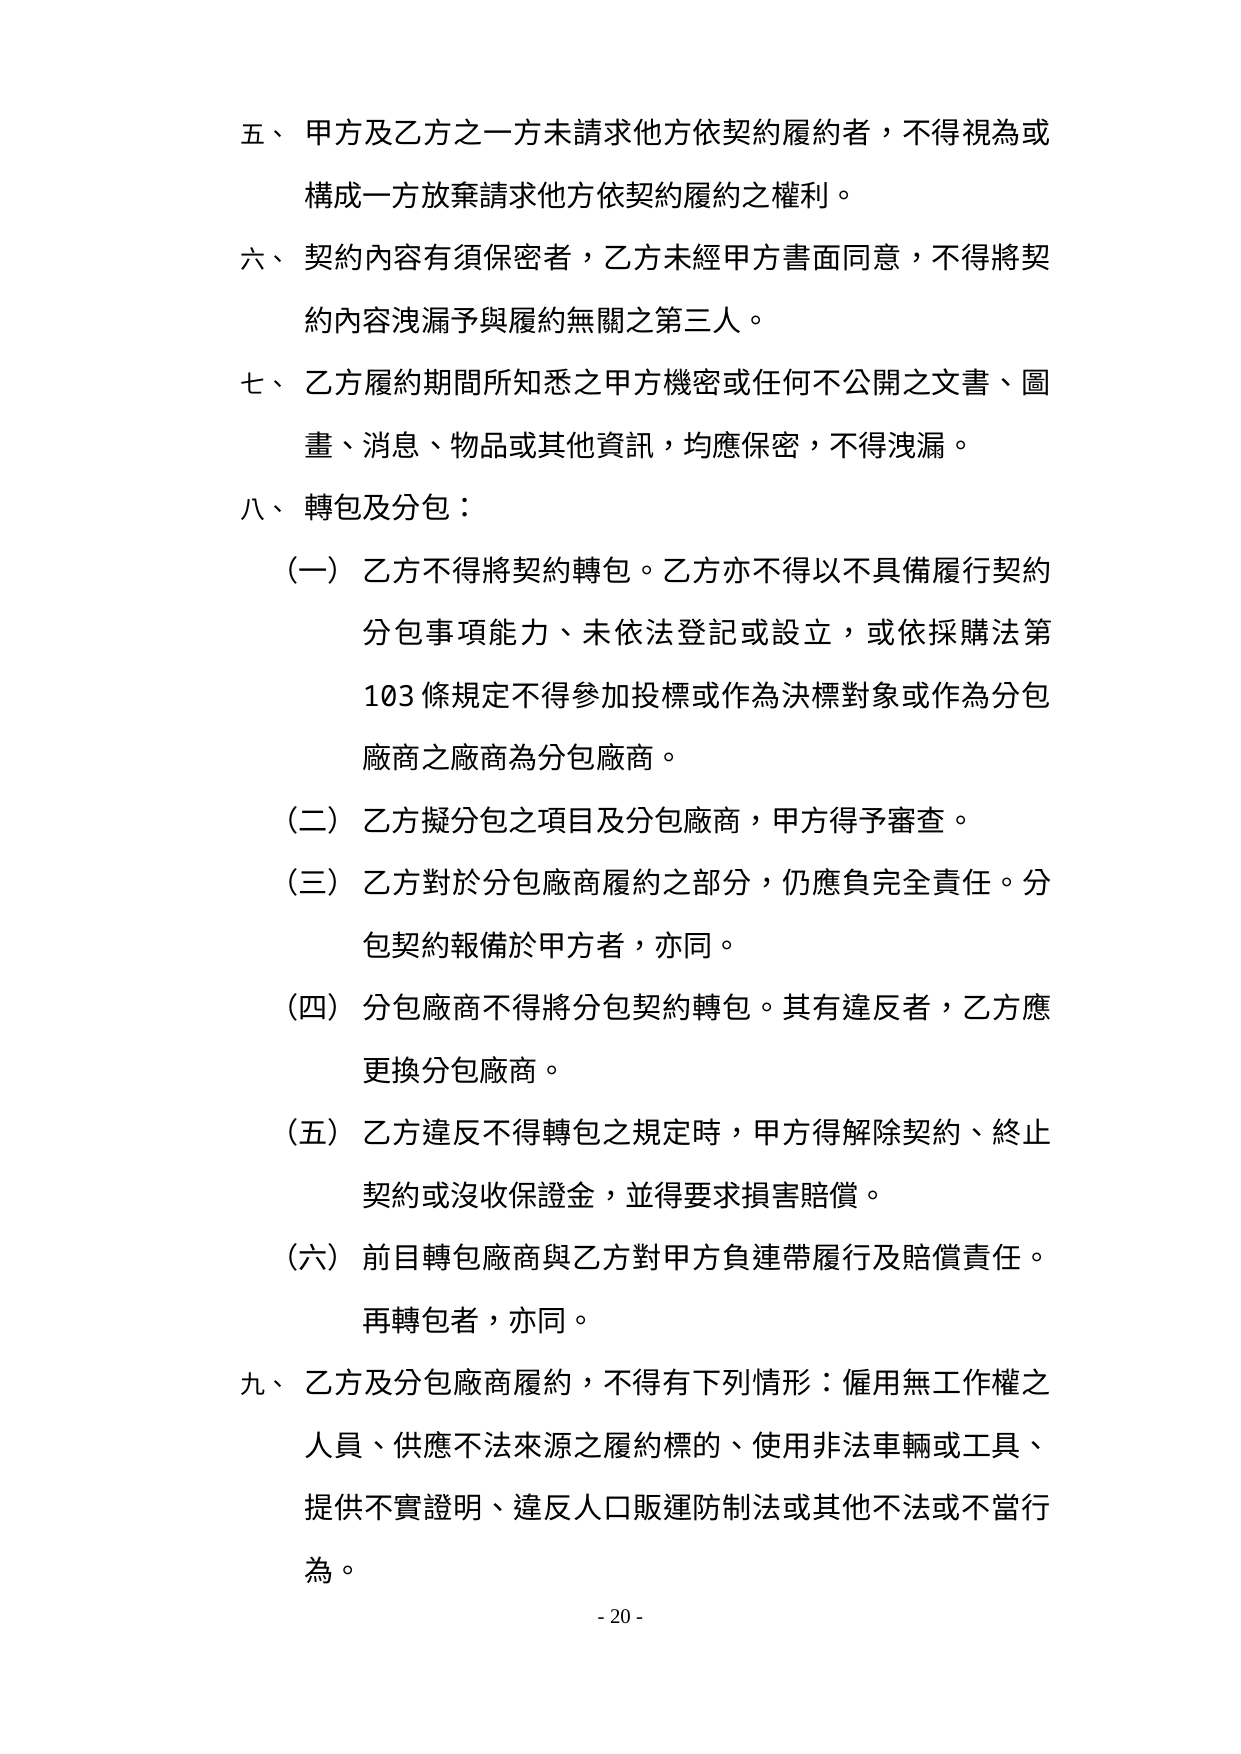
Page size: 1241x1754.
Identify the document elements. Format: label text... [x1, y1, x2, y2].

list 分包廠商不得將分包契約轉包。其有違反者，乙方應更換分包廠商。 [269, 964, 1053, 1089]
list 乙方違反不得轉包之規定時，甲方得解除契約、終止契約或沒收保證金，並得要求損害賠償。 [269, 1089, 1053, 1214]
list 乙方擬分包之項目及分包廠商，甲方得予審查。 [269, 777, 1053, 839]
list 契約內容有須保密者，乙方未經甲方書面同意，不得將契約內容洩漏予與履約無關之第三人。 [241, 214, 1053, 339]
list 乙方不得將契約轉包。乙方亦不得以不具備履行契約分包事項能力、未依法登記或設立，或依採購法第103條規定不得參加投標或作為決標對象或作為分包廠商之廠商為分包廠商。 [269, 527, 1053, 777]
list 甲方及乙方之一方未請求他方依契約履約者，不得視為或構成一方放棄請求他方依契約履約之權利。 [241, 89, 1053, 214]
list 乙方履約期間所知悉之甲方機密或任何不公開之文書、圖畫、消息、物品或其他資訊，均應保密，不得洩漏。 [241, 339, 1053, 464]
list 前目轉包廠商與乙方對甲方負連帶履行及賠償責任。再轉包者，亦同。 [269, 1214, 1053, 1339]
list 轉包及分包： [241, 464, 1053, 527]
list 乙方及分包廠商履約，不得有下列情形：僱用無工作權之人員、供應不法來源之履約標的、使用非法車輛或工具、提供不實證明、違反人口販運防制法或其他不法或不當行為。 [241, 1339, 1053, 1589]
list 乙方對於分包廠商履約之部分，仍應負完全責任。分包契約報備於甲方者，亦同。 [269, 839, 1053, 964]
